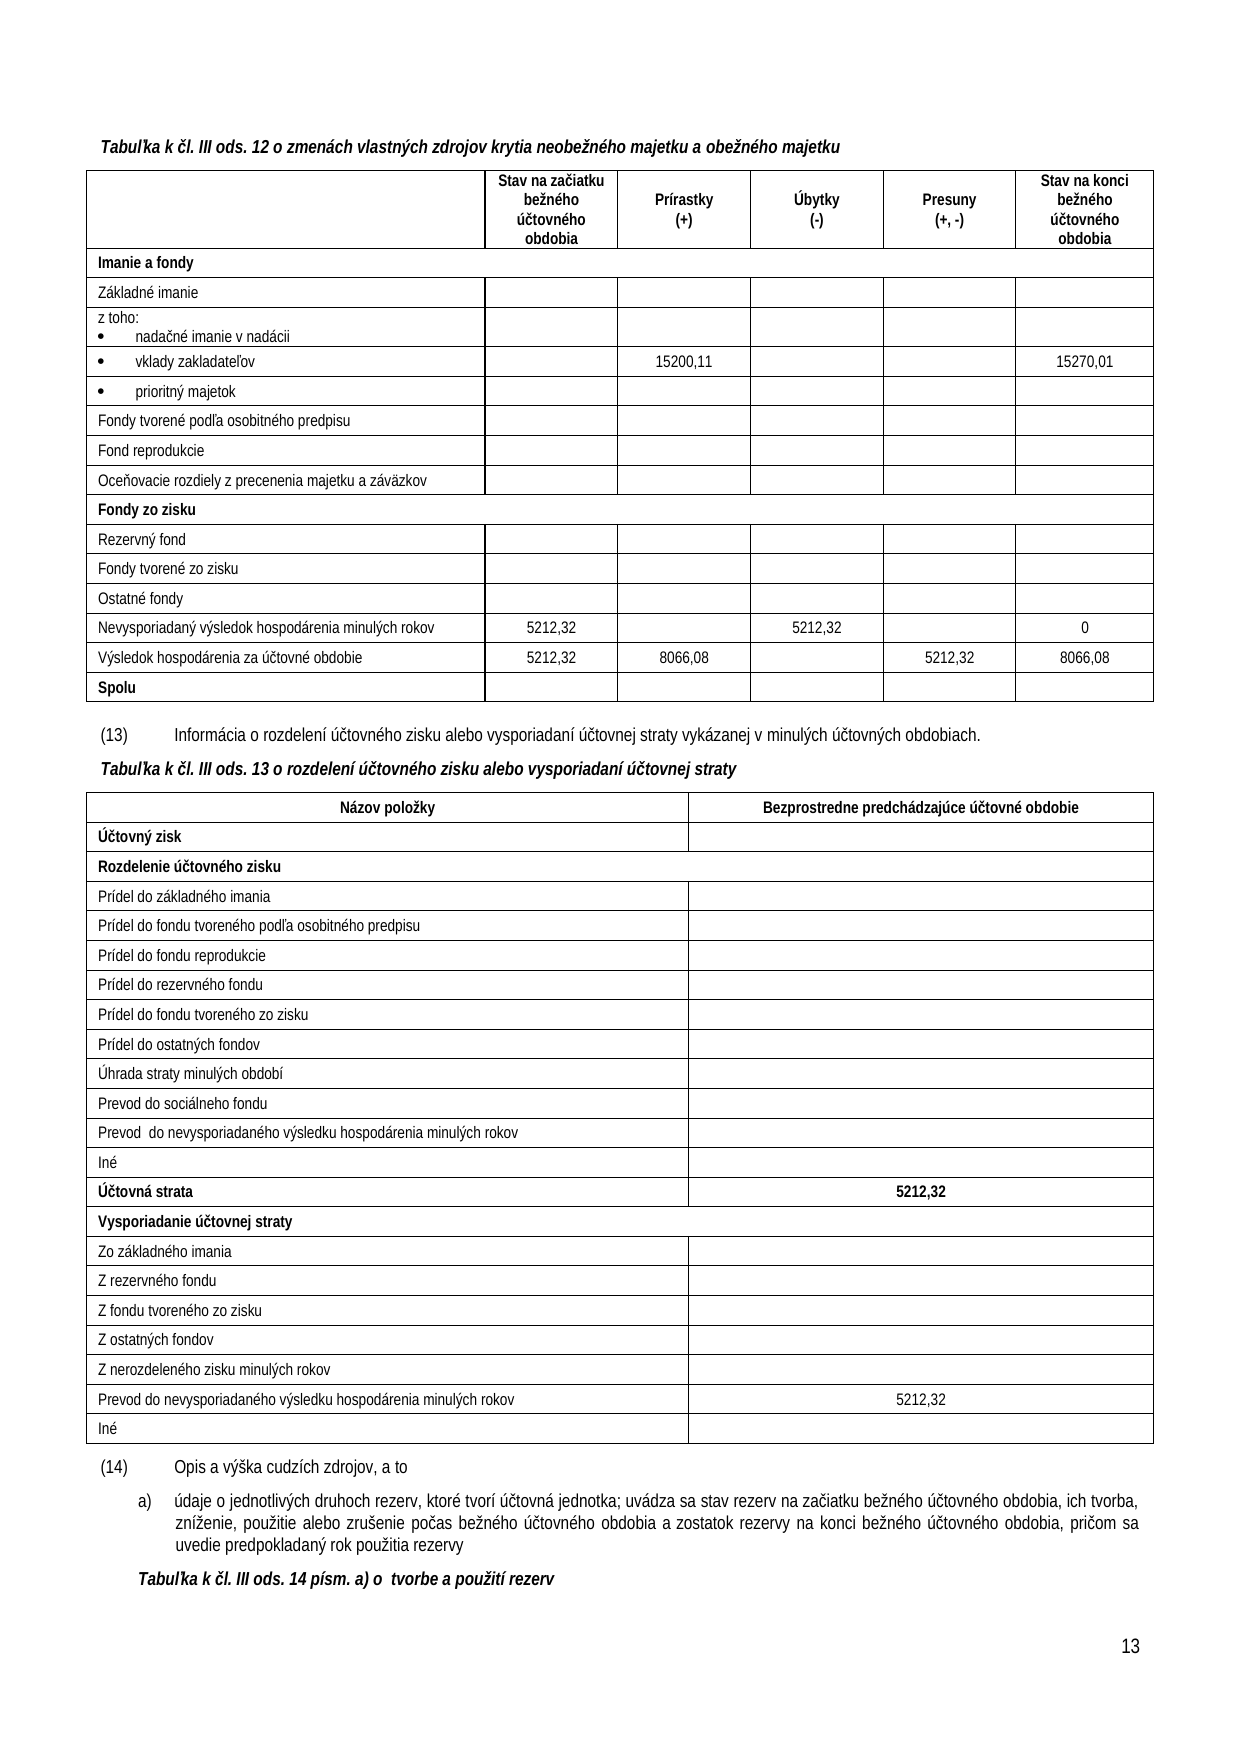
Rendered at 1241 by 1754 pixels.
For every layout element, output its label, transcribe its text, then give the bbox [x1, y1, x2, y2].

table_cell 5212,32 [486, 614, 617, 642]
table_cell 8066,08 [1016, 643, 1153, 672]
table_cell [1016, 673, 1153, 701]
table_cell [751, 436, 883, 464]
table_header Stav na konci bežného účtovného obdobia [1016, 171, 1153, 248]
table_cell Prídel do fondu tvoreného zo zisku [87, 1000, 688, 1029]
table_cell [884, 554, 1015, 583]
table_cell [689, 882, 1153, 910]
table_cell Prídel do fondu tvoreného podľa osobitného predpisu [87, 911, 688, 940]
table_cell prioritný majetok [87, 377, 484, 405]
table_cell [689, 1326, 1153, 1354]
table_cell Prevod do nevysporiadaného výsledku hospodárenia minulých rokov [87, 1385, 688, 1413]
table_cell Fondy tvorené zo zisku [87, 554, 484, 583]
table_cell [1016, 308, 1153, 346]
table_cell Fondy zo zisku [87, 495, 1153, 524]
table_cell [884, 308, 1015, 346]
table_cell Z fondu tvoreného zo zisku [87, 1296, 688, 1324]
table_cell Fondy tvorené podľa osobitného predpisu [87, 406, 484, 435]
table_cell [486, 673, 617, 701]
table_header [87, 171, 484, 248]
table_cell Prevod do sociálneho fondu [87, 1089, 688, 1117]
table_cell [751, 406, 883, 435]
table_cell Rezervný fond [87, 525, 484, 553]
table_cell Iné [87, 1414, 688, 1443]
table_cell [1016, 406, 1153, 435]
table_cell 5212,32 [486, 643, 617, 672]
table_cell [884, 614, 1015, 642]
table_cell [1016, 525, 1153, 553]
table_cell [1016, 278, 1153, 307]
table_cell [884, 406, 1015, 435]
table_cell [884, 584, 1015, 612]
table_cell [1016, 436, 1153, 464]
table_cell Prídel do základného imania [87, 882, 688, 910]
table_cell 5212,32 [884, 643, 1015, 672]
table_cell Prídel do fondu reprodukcie [87, 941, 688, 969]
table_cell [689, 971, 1153, 999]
table_cell Účtovný zisk [87, 823, 688, 851]
table_cell Iné [87, 1148, 688, 1177]
table_cell vklady zakladateľov [87, 347, 484, 376]
table_cell Vysporiadanie účtovnej straty [87, 1207, 1153, 1236]
table_cell Účtovná strata [87, 1178, 688, 1206]
list Opis a výška cudzích zdrojov, a to [100, 1456, 1140, 1478]
table_cell Oceňovacie rozdiely z precenenia majetku a záväzkov [87, 466, 484, 494]
table_cell [751, 525, 883, 553]
table_header Bezprostredne predchádzajúce účtovné obdobie [689, 793, 1153, 822]
table_cell [618, 308, 750, 346]
table_cell [486, 278, 617, 307]
table_cell [751, 347, 883, 376]
table_cell Prídel do rezervného fondu [87, 971, 688, 999]
table_header Presuny (+, -) [884, 171, 1015, 248]
table_cell [884, 436, 1015, 464]
table_cell [689, 1148, 1153, 1177]
table_cell [689, 1266, 1153, 1295]
table_cell [618, 525, 750, 553]
table_cell [618, 278, 750, 307]
table_cell [486, 584, 617, 612]
table_header Stav na začiatku bežného účtovného obdobia [486, 171, 617, 248]
table_cell [486, 406, 617, 435]
table_cell [751, 308, 883, 346]
table_cell Prídel do ostatných fondov [87, 1030, 688, 1058]
table_cell [486, 347, 617, 376]
table_cell [618, 406, 750, 435]
table_cell Prevod do nevysporiadaného výsledku hospodárenia minulých rokov [87, 1119, 688, 1147]
table_cell [689, 1355, 1153, 1384]
table_cell [751, 643, 883, 672]
table_cell z toho: nadačné imanie v nadácii [87, 308, 484, 346]
table_cell [689, 941, 1153, 969]
table_cell [751, 673, 883, 701]
table_cell [486, 554, 617, 583]
table_cell 0 [1016, 614, 1153, 642]
list Informácia o rozdelení účtovného zisku alebo vysporiadaní účtovnej straty vykázanej v minulých účtovných obdobiach. [100, 724, 1140, 745]
table_cell [884, 278, 1015, 307]
table_cell [751, 466, 883, 494]
table_cell [751, 377, 883, 405]
table_cell [689, 1119, 1153, 1147]
table_cell [486, 466, 617, 494]
table_cell [689, 1059, 1153, 1088]
table_cell [884, 347, 1015, 376]
table_cell 5212,32 [751, 614, 883, 642]
table_cell [689, 1237, 1153, 1265]
table_cell Základné imanie [87, 278, 484, 307]
table_cell [689, 911, 1153, 940]
table_cell [1016, 584, 1153, 612]
table_cell Z nerozdeleného zisku minulých rokov [87, 1355, 688, 1384]
table_cell 5212,32 [689, 1385, 1153, 1413]
text Tabuľka k čl. III ods. 12 o zmenách vlastných zdrojov krytia neobežného majetku a obežného majetku [100, 136, 1140, 157]
table_cell Rozdelenie účtovného zisku [87, 852, 1153, 881]
table_cell Spolu [87, 673, 484, 701]
table_cell [618, 584, 750, 612]
table_cell [1016, 554, 1153, 583]
table_cell 15270,01 [1016, 347, 1153, 376]
list údaje o jednotlivých druhoch rezerv, ktoré tvorí účtovná jednotka; uvádza sa stav rezerv na začiatku bežného účtovného obdobia, ich tvorba, zníženie, použitie alebo zrušenie počas bežného účtovného obdobia a zostatok rezervy na konci bežného účtovného obdobia, pričom sa uvedie predpokladaný rok použitia rezervy [138, 1490, 1140, 1555]
table_cell [751, 554, 883, 583]
table_header Názov položky [87, 793, 688, 822]
table_cell [618, 436, 750, 464]
table_cell [618, 554, 750, 583]
table_cell Imanie a fondy [87, 249, 1153, 277]
text Tabuľka k čl. III ods. 13 o rozdelení účtovného zisku alebo vysporiadaní účtovnej straty [100, 758, 1140, 779]
table_cell [689, 1000, 1153, 1029]
table_cell [689, 1414, 1153, 1443]
table_cell [486, 308, 617, 346]
table_cell 5212,32 [689, 1178, 1153, 1206]
table_cell [618, 377, 750, 405]
text Tabuľka k čl. III ods. 14 písm. a) o tvorbe a použití rezerv [138, 1568, 1140, 1589]
table_cell [1016, 377, 1153, 405]
table_cell Ostatné fondy [87, 584, 484, 612]
table_cell [884, 673, 1015, 701]
table_cell [751, 584, 883, 612]
table_cell Z rezervného fondu [87, 1266, 688, 1295]
table_cell Z ostatných fondov [87, 1326, 688, 1354]
table_cell [751, 278, 883, 307]
table_cell Výsledok hospodárenia za účtovné obdobie [87, 643, 484, 672]
table_cell Fond reprodukcie [87, 436, 484, 464]
table_cell [618, 614, 750, 642]
table_cell [618, 466, 750, 494]
table_cell [486, 436, 617, 464]
table_cell [884, 377, 1015, 405]
table_cell Zo základného imania [87, 1237, 688, 1265]
table_cell [884, 466, 1015, 494]
table_header Úbytky (-) [751, 171, 883, 248]
table_cell Nevysporiadaný výsledok hospodárenia minulých rokov [87, 614, 484, 642]
table_cell 15200,11 [618, 347, 750, 376]
table_cell [618, 673, 750, 701]
table_cell [486, 377, 617, 405]
table_cell [689, 823, 1153, 851]
table_cell [1016, 466, 1153, 494]
table_cell Úhrada straty minulých období [87, 1059, 688, 1088]
table_cell 8066,08 [618, 643, 750, 672]
table_cell [689, 1089, 1153, 1117]
table_cell [689, 1296, 1153, 1324]
table_header Prírastky (+) [618, 171, 750, 248]
table_cell [486, 525, 617, 553]
table_cell [689, 1030, 1153, 1058]
table_cell [884, 525, 1015, 553]
